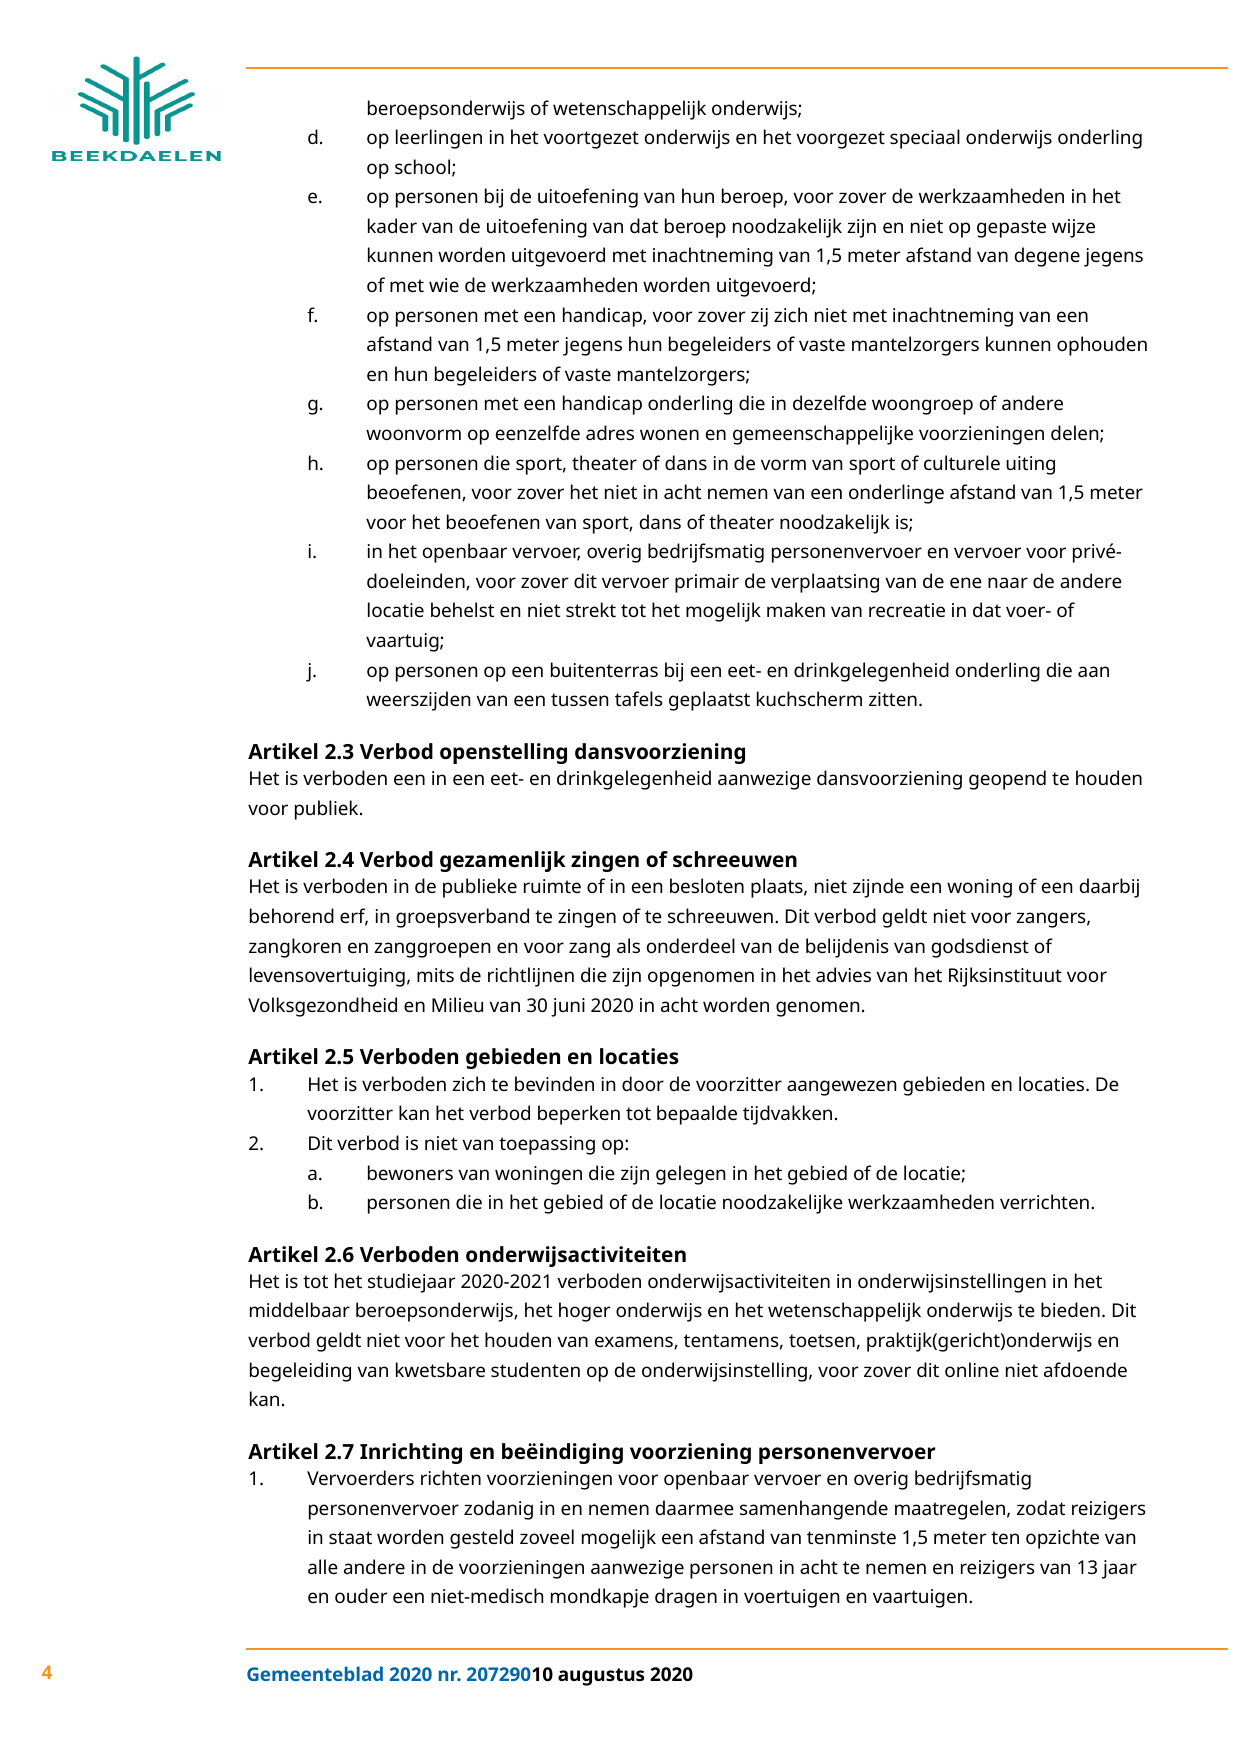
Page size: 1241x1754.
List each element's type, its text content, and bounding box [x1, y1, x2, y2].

list in het openbaar vervoer, overig bedrijfsmatig personenvervoer en vervoer voor privé-doeleinden, voor zover dit vervoer primair de verplaatsing van de ene naar de andere locatie behelst en niet strekt tot het mogelijk maken van recreatie in dat voer- of vaartuig; [307, 538, 1152, 653]
list Vervoerders richten voorzieningen voor openbaar vervoer en overig bedrijfsmatig personenvervoer zodanig in en nemen daarmee samenhangende maatregelen, zodat reizigers in staat worden gesteld zoveel mogelijk een afstand van tenminste 1,5 meter ten opzichte van alle andere in de voorzieningen aanwezige personen in acht te nemen en reizigers van 13 jaar en ouder een niet-medisch mondkapje dragen in voertuigen en vaartuigen. [248, 1465, 1152, 1609]
text Artikel 2.6 Verboden onderwijsactiviteiten [248, 1240, 1152, 1268]
list Dit verbod is niet van toepassing op: [248, 1130, 1152, 1156]
list bewoners van woningen die zijn gelegen in het gebied of de locatie; [307, 1160, 1152, 1185]
text Artikel 2.7 Inrichting en beëindiging voorziening personenvervoer [248, 1437, 1152, 1465]
list op personen bij de uitoefening van hun beroep, voor zover de werkzaamheden in het kader van de uitoefening van dat beroep noodzakelijk zijn en niet op gepaste wijze kunnen worden uitgevoerd met inachtneming van 1,5 meter afstand van degene jegens of met wie de werkzaamheden worden uitgevoerd; [307, 183, 1152, 298]
picture [41, 47, 231, 172]
text Artikel 2.4 Verbod gezamenlijk zingen of schreeuwen [248, 845, 1152, 874]
text Het is tot het studiejaar 2020-2021 verboden onderwijsactiviteiten in onderwijsinstellingen in het middelbaar beroepsonderwijs, het hoger onderwijs en het wetenschappelijk onderwijs te bieden. Dit verbod geldt niet voor het houden van examens, tentamens, toetsen, praktijk(gericht)onderwijs en begeleiding van kwetsbare studenten op de onderwijsinstelling, voor zover dit online niet afdoende kan. [248, 1268, 1152, 1412]
text Artikel 2.3 Verbod openstelling dansvoorziening [248, 737, 1152, 765]
list Het is verboden zich te bevinden in door de voorzitter aangewezen gebieden en locaties. De voorzitter kan het verbod beperken tot bepaalde tijdvakken. [248, 1071, 1152, 1126]
list op leerlingen in het voortgezet onderwijs en het voorgezet speciaal onderwijs onderling op school; [307, 124, 1152, 180]
list personen die in het gebied of de locatie noodzakelijke werkzaamheden verrichten. [307, 1189, 1152, 1215]
text Artikel 2.5 Verboden gebieden en locaties [248, 1042, 1152, 1071]
list op personen op een buitenterras bij een eet- en drinkgelegenheid onderling die aan weerszijden van een tussen tafels geplaatst kuchscherm zitten. [307, 657, 1152, 712]
list beroepsonderwijs of wetenschappelijk onderwijs; [307, 95, 1152, 121]
list op personen met een handicap onderling die in dezelfde woongroep of andere woonvorm op eenzelfde adres wonen en gemeenschappelijke voorzieningen delen; [307, 391, 1152, 446]
list op personen die sport, theater of dans in de vorm van sport of culturele uiting beoefenen, voor zover het niet in acht nemen van een onderlinge afstand van 1,5 meter voor het beoefenen van sport, dans of theater noodzakelijk is; [307, 450, 1152, 535]
text Het is verboden in de publieke ruimte of in een besloten plaats, niet zijnde een woning of een daarbij behorend erf, in groepsverband te zingen of te schreeuwen. Dit verbod geldt niet voor zangers, zangkoren en zanggroepen en voor zang als onderdeel van de belijdenis van godsdienst of levensovertuiging, mits de richtlijnen die zijn opgenomen in het advies van het Rijksinstituut voor Volksgezondheid en Milieu van 30 juni 2020 in acht worden genomen. [248, 874, 1152, 1018]
list op personen met een handicap, voor zover zij zich niet met inachtneming van een afstand van 1,5 meter jegens hun begeleiders of vaste mantelzorgers kunnen ophouden en hun begeleiders of vaste mantelzorgers; [307, 302, 1152, 387]
text Het is verboden een in een eet- en drinkgelegenheid aanwezige dansvoorziening geopend te houden voor publiek. [248, 765, 1152, 821]
